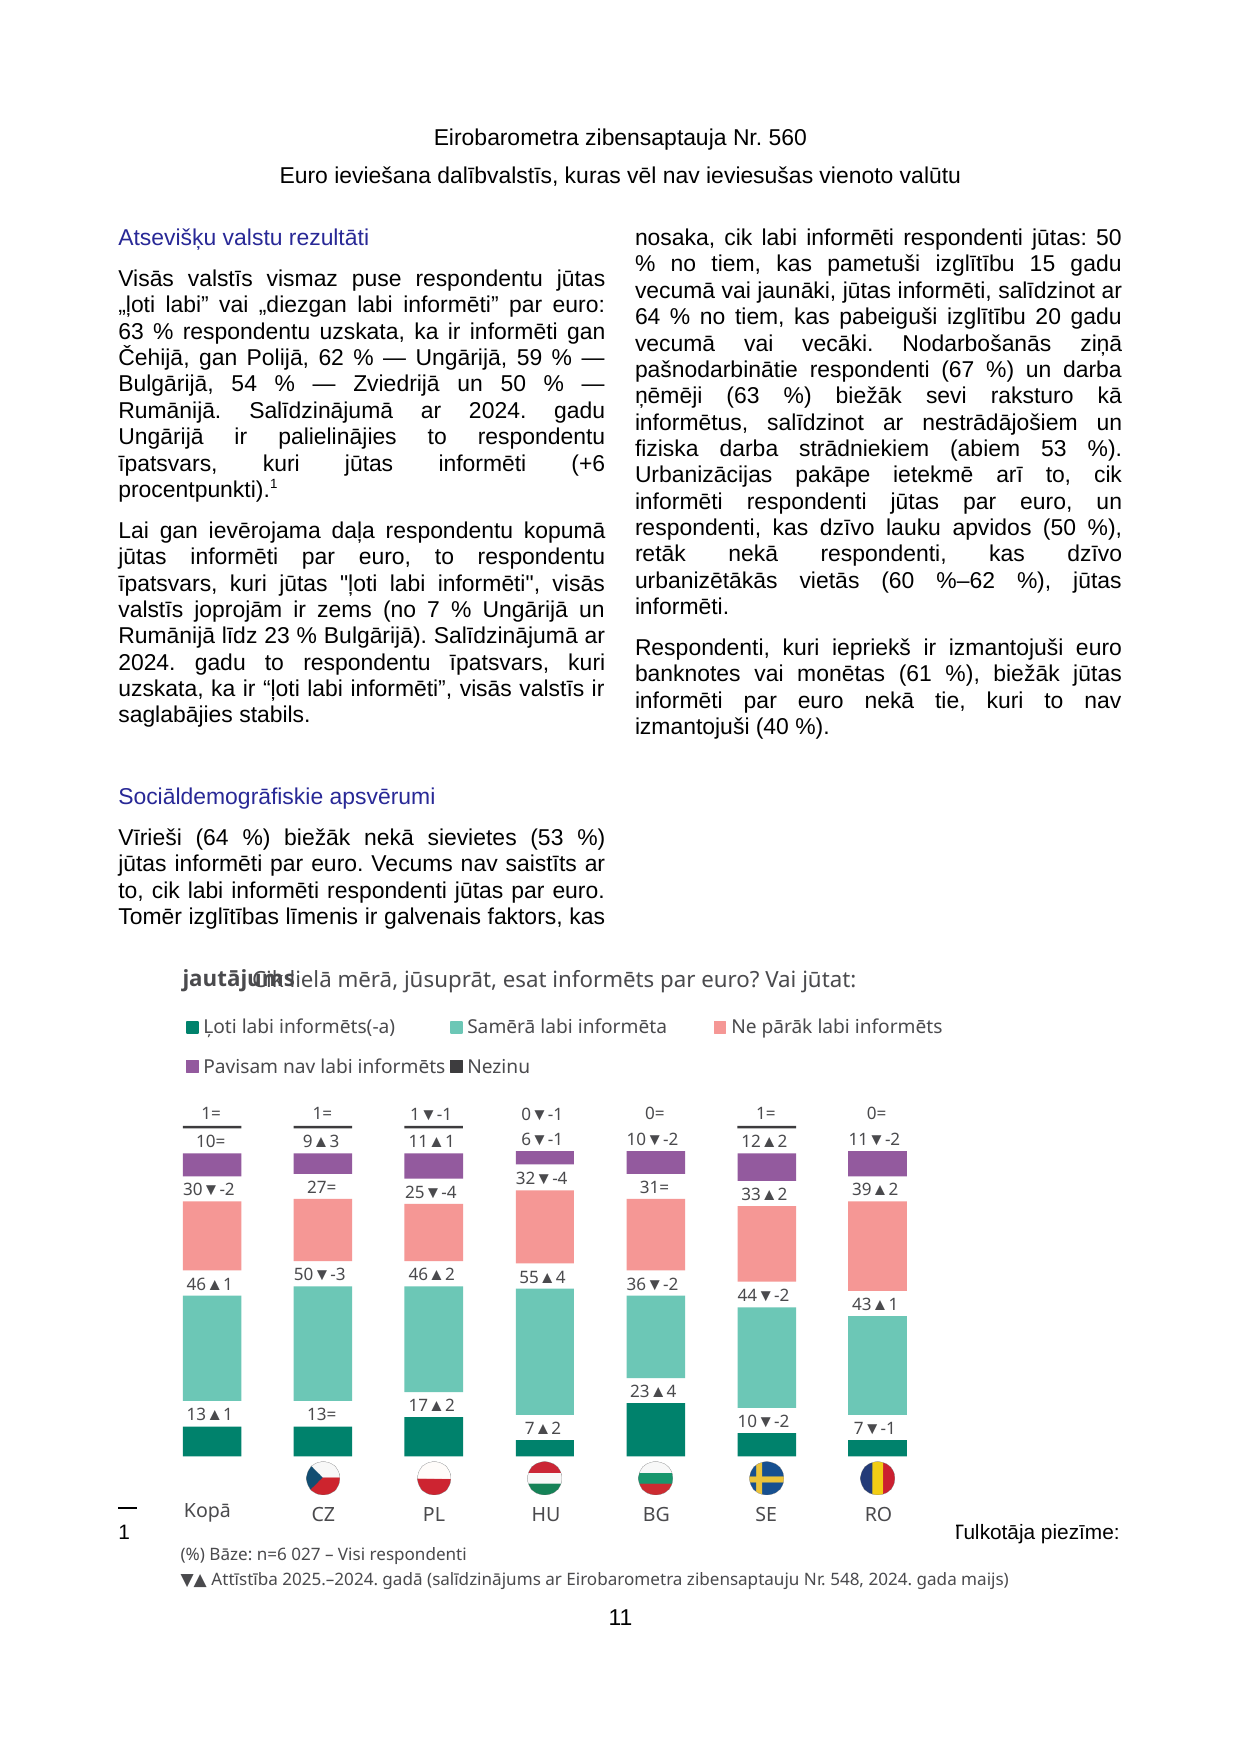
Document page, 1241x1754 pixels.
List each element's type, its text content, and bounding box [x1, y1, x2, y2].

text Tekstā ir izceltas tikai statistiski nozīmīgas tendenču izmaiņas (5 % ticamības līmenī). (Tulkotāja piezīme: nē) [956, 1520, 1122, 1568]
text Vīrieši (64 %) biežāk nekā sievietes (53 %) jūtas informēti par euro. Vecums nav saistīts ar to, cik labi informēti respondenti jūtas par euro. Tomēr izglītības līmenis ir galvenais faktors, kas [118, 824, 605, 929]
picture [527, 1461, 562, 1495]
text Atsevišķu valstu rezultāti [118, 224, 605, 250]
text Visās valstīs vismaz puse respondentu jūtas „ļoti labi” vai „diezgan labi informēti” par euro: 63 % respondentu uzskata, ka ir informēti gan Čehijā, gan Polijā, 62 % — Ungārijā, 59 % — Bulgārijā, 54 % — Zviedrijā un 50 % — Rumānijā. Salīdzinājumā ar 2024. gadu Ungārijā ir palielinājies to respondentu īpatsvars, kuri jūtas informēti (+6 procentpunkti). [118, 265, 605, 502]
text Sociāldemogrāfiskie apsvērumi [118, 783, 605, 809]
text Respondenti, kuri iepriekš ir izmantojuši euro banknotes vai monētas (61 %), biežāk jūtas informēti par euro nekā tie, kuri to nav izmantojuši (40 %). [635, 634, 1122, 739]
text nosaka, cik labi informēti respondenti jūtas: 50 % no tiem, kas pametuši izglītību 15 gadu vecumā vai jaunāki, jūtas informēti, salīdzinot ar 64 % no tiem, kas pabeiguši izglītību 20 gadu vecumā vai vecāki. Nodarbošanās ziņā pašnodarbinātie respondenti (67 %) un darba ņēmēji (63 %) biežāk sevi raksturo kā informētus, salīdzinot ar nestrādājošiem un fiziska darba strādniekiem (abiem 53 %). Urbanizācijas pakāpe ietekmē arī to, cik informēti respondenti jūtas par euro, un respondenti, kas dzīvo lauku apvidos (50 %), retāk nekā respondenti, kas dzīvo urbanizētākās vietās (60 %–62 %), jūtas informēti. [635, 224, 1122, 619]
picture [417, 1461, 451, 1495]
picture [860, 1461, 895, 1495]
picture [638, 1461, 673, 1495]
picture [306, 1461, 340, 1495]
picture [749, 1461, 784, 1495]
text Lai gan ievērojama daļa respondentu kopumā jūtas informēti par euro, to respondentu īpatsvars, kuri jūtas "ļoti labi informēti", visās valstīs joprojām ir zems (no 7 % Ungārijā un Rumānijā līdz 23 % Bulgārijā). Salīdzinājumā ar 2024. gadu to respondentu īpatsvars, kuri uzskata, ka ir “ļoti labi informēti”, visās valstīs ir saglabājies stabils. [118, 517, 605, 728]
